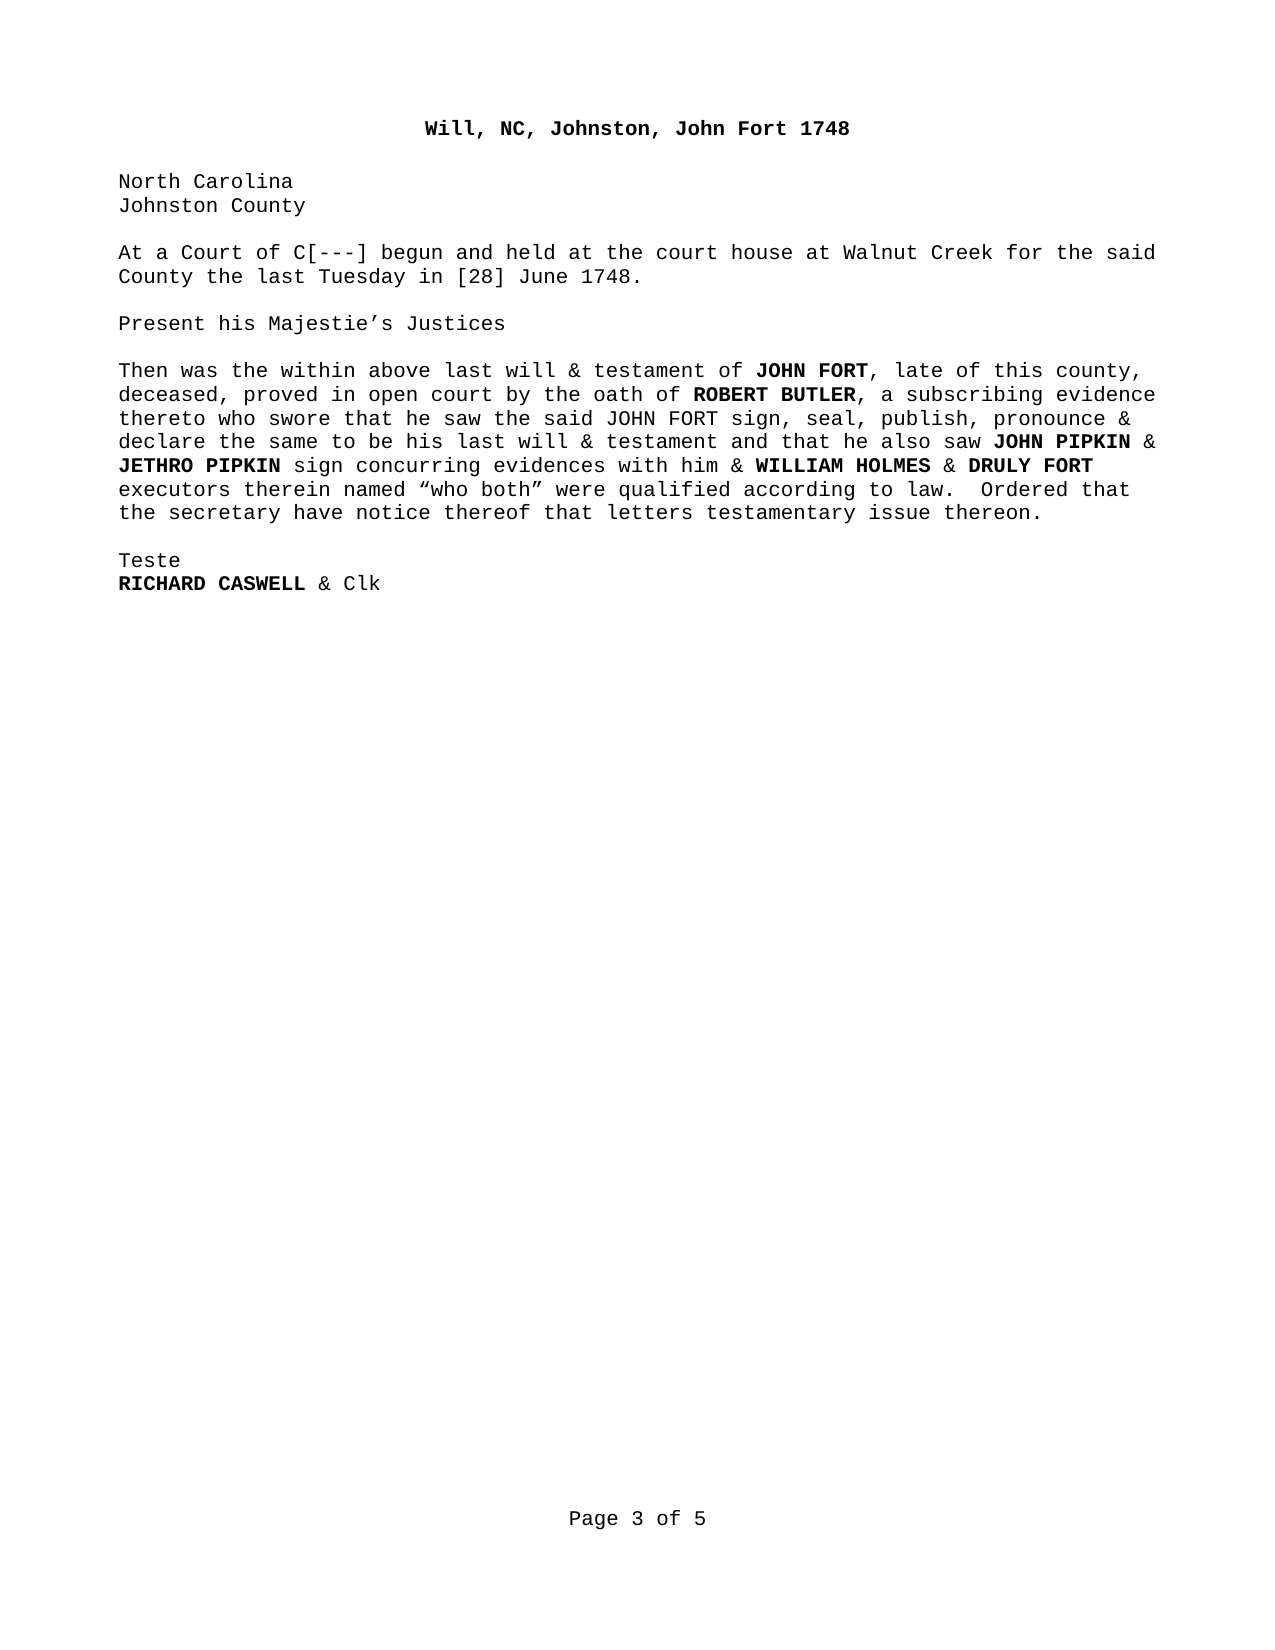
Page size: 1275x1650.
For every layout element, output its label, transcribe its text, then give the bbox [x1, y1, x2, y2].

text Teste [118, 549, 1157, 573]
text Richard Caswell & Clk [118, 573, 1157, 597]
text Then was the within above last will & testament of JOHN FORT, late of this county, deceased, proved in open court by the oath of Robert Butler, a subscribing evidence thereto who swore that he saw the said JOHN FORT sign, seal, publish, pronounce & declare the same to be his last will & testament and that he also saw JOHN PIPKIN & JETHRO PIPKIN sign concurring evidences with him & WILLIAM HOLMES & DRULY FORT executors therein named “who both” were qualified according to law. Ordered that the secretary have notice thereof that letters testamentary issue thereon. [118, 360, 1157, 526]
text At a Court of C[---] begun and held at the court house at Walnut Creek for the said County the last Tuesday in [28] June 1748. [118, 242, 1157, 289]
text North Carolina [118, 171, 1157, 195]
text Johnston County [118, 195, 1157, 218]
text Present his Majestie’s Justices [118, 313, 1157, 337]
